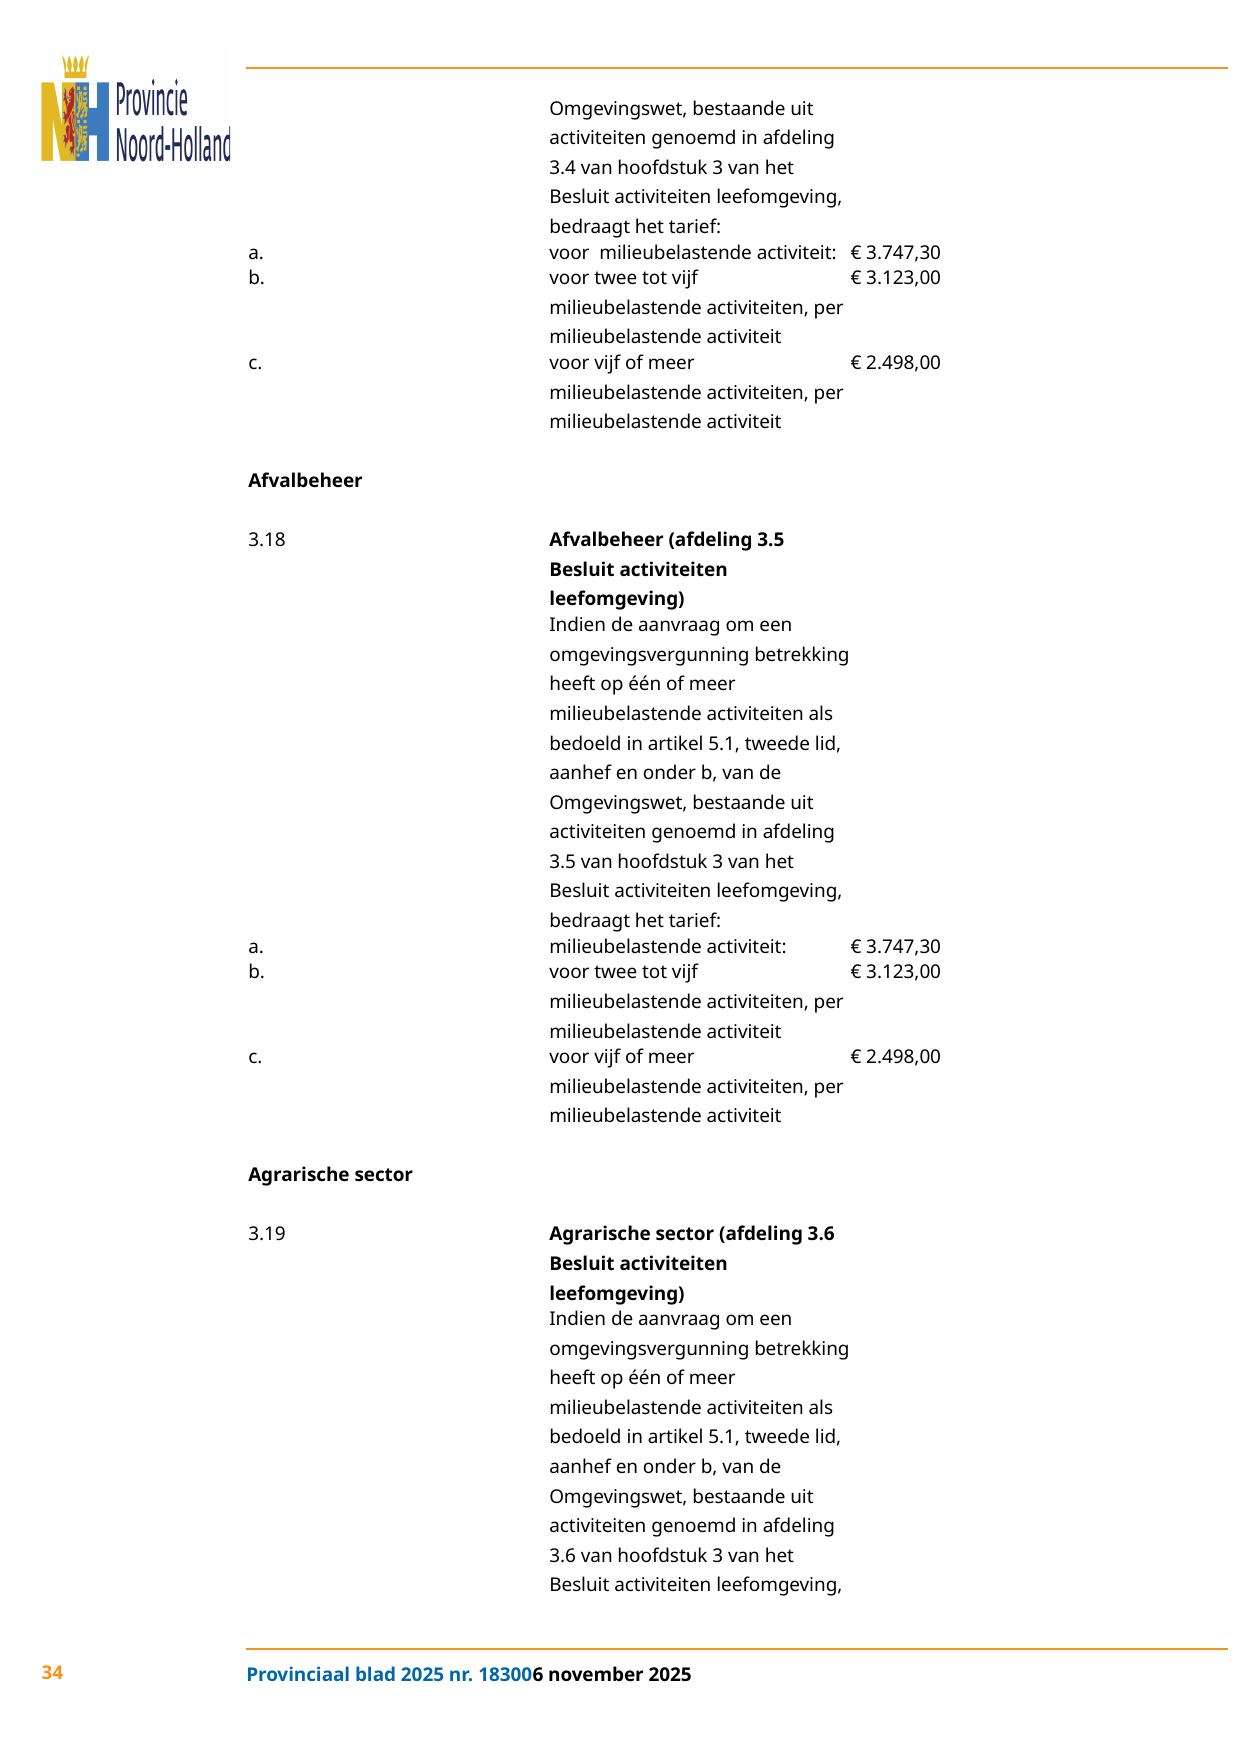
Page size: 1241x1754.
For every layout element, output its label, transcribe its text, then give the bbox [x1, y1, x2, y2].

table_cell voor vijf of meer milieubelastende activiteiten, per milieubelastende activiteit [549, 1044, 850, 1128]
table_cell [850, 95, 1152, 239]
table_cell Indien de aanvraag om een omgevingsvergunning betrekking heeft op één of meer milieubelastende activiteiten als bedoeld in artikel 5.1, tweede lid, aanhef en onder b, van de Omgevingswet, bestaande uit activiteiten genoemd in afdeling 3.5 van hoofdstuk 3 van het Besluit activiteiten leefomgeving, bedraagt het tarief: [549, 611, 850, 933]
table_cell voor milieubelastende activiteit: [549, 239, 850, 264]
table_cell € 3.123,00 [850, 959, 1152, 1043]
table_cell € 3.747,30 [850, 933, 1152, 959]
table_header Afvalbeheer (afdeling 3.5 Besluit activiteiten leefomgeving) [549, 526, 850, 611]
table_cell c. [248, 350, 549, 434]
table_cell € 3.123,00 [850, 265, 1152, 349]
table_cell a. [248, 933, 549, 959]
table_cell milieubelastende activiteit: [549, 933, 850, 959]
table_cell € 2.498,00 [850, 1044, 1152, 1128]
table_cell [850, 1305, 1152, 1597]
picture [41, 47, 231, 172]
table_cell [248, 1305, 549, 1597]
table_header 3.18 [248, 526, 549, 611]
table_cell [850, 611, 1152, 933]
table_cell € 3.747,30 [850, 239, 1152, 264]
text Afvalbeheer [248, 467, 1152, 493]
table_cell Indien de aanvraag om een omgevingsvergunning betrekking heeft op één of meer milieubelastende activiteiten als bedoeld in artikel 5.1, tweede lid, aanhef en onder b, van de Omgevingswet, bestaande uit activiteiten genoemd in afdeling 3.6 van hoofdstuk 3 van het Besluit activiteiten leefomgeving, [549, 1305, 850, 1597]
table_header [850, 1221, 1152, 1305]
table_cell a. [248, 239, 549, 264]
table_cell b. [248, 265, 549, 349]
table_cell [248, 611, 549, 933]
table_cell b. [248, 959, 549, 1043]
table_header [850, 526, 1152, 611]
table_cell [248, 95, 549, 239]
text Agrarische sector [248, 1161, 1152, 1187]
table_cell € 2.498,00 [850, 350, 1152, 434]
table_header Agrarische sector (afdeling 3.6 Besluit activiteiten leefomgeving) [549, 1221, 850, 1305]
table_cell Omgevingswet, bestaande uit activiteiten genoemd in afdeling 3.4 van hoofdstuk 3 van het Besluit activiteiten leefomgeving, bedraagt het tarief: [549, 95, 850, 239]
table_cell voor vijf of meer milieubelastende activiteiten, per milieubelastende activiteit [549, 350, 850, 434]
table_cell c. [248, 1044, 549, 1128]
table_header 3.19 [248, 1221, 549, 1305]
table_cell voor twee tot vijf milieubelastende activiteiten, per milieubelastende activiteit [549, 959, 850, 1043]
table_cell voor twee tot vijf milieubelastende activiteiten, per milieubelastende activiteit [549, 265, 850, 349]
